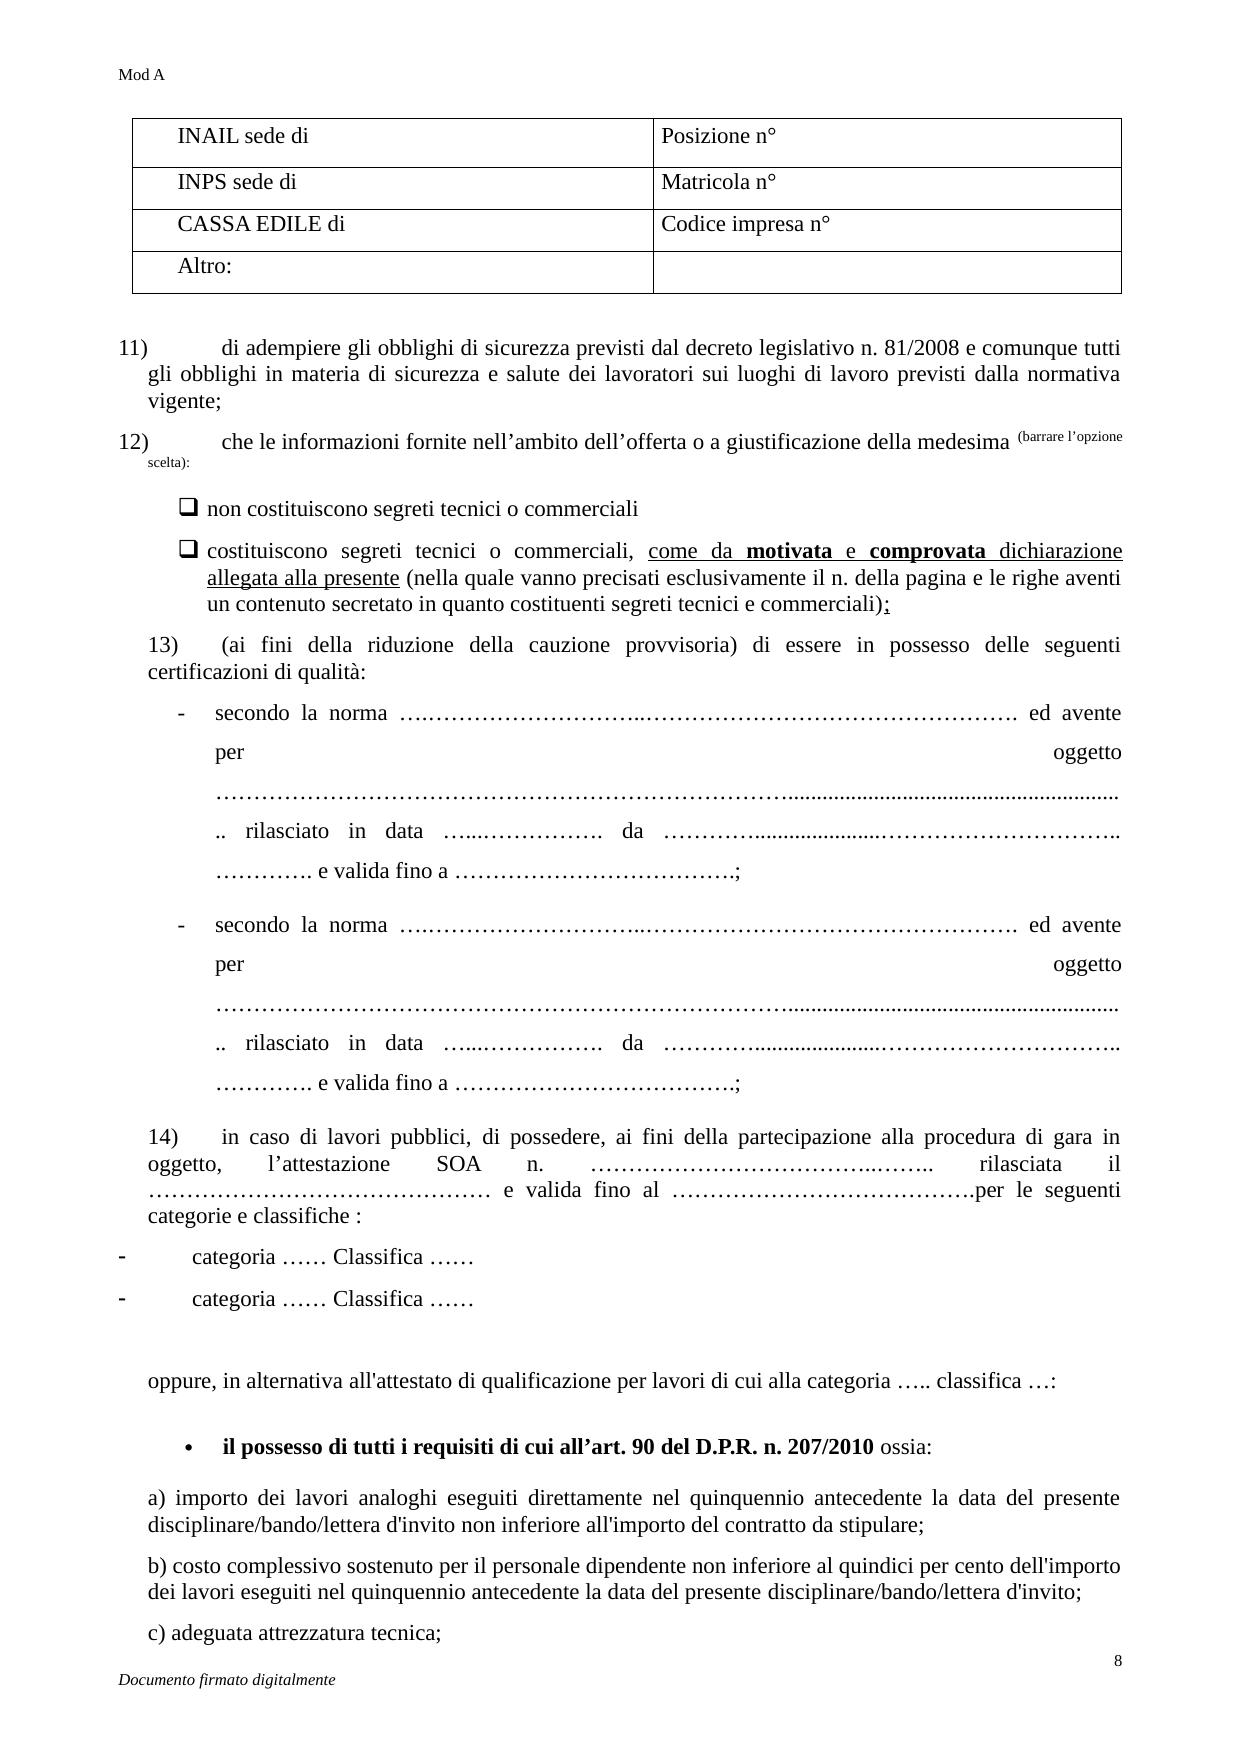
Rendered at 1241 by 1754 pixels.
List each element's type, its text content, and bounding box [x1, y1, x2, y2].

text b) costo complessivo sostenuto per il personale dipendente non inferiore al quindici per cento dell'importo dei lavori eseguiti nel quinquennio antecedente la data del presente disciplinare/bando/lettera d'invito; [148, 1552, 1122, 1604]
table_cell Codice impresa n° [654, 210, 1121, 251]
text a) importo dei lavori analoghi eseguiti direttamente nel quinquennio antecedente la data del presente disciplinare/bando/lettera d'invito non inferiore all'importo del contratto da stipulare; [148, 1484, 1122, 1537]
list in caso di lavori pubblici, di possedere, ai fini della partecipazione alla procedura di gara in oggetto, l’attestazione SOA n. ………………………………..…….. rilasciata il ……………………………………… e valida fino al ………………………………….per le seguenti categorie e classifiche : [148, 1123, 1122, 1229]
table_cell CASSA EDILE di [133, 210, 653, 251]
table_header Posizione n° [654, 119, 1121, 167]
list secondo la norma ….………………………..…………………………………………. ed avente per oggetto …………………………………………………………………............................................................ rilasciato in data …...……………. da …………......................…………………………..…………. e valida fino a ……………………………….; [177, 699, 1122, 883]
list che le informazioni fornite nell’ambito dell’offerta o a giustificazione della medesima (barrare l’opzione scelta): [118, 428, 1123, 481]
list categoria …… Classifica …… [118, 1284, 1122, 1311]
table_cell INPS sede di [133, 168, 653, 209]
list secondo la norma ….………………………..…………………………………………. ed avente per oggetto …………………………………………………………………............................................................ rilasciato in data …...……………. da …………......................…………………………..…………. e valida fino a ……………………………….; [177, 911, 1122, 1095]
text oppure, in alternativa all'attestato di qualificazione per lavori di cui alla categoria ….. classifica …: [148, 1367, 1122, 1393]
table_cell Matricola n° [654, 168, 1121, 209]
list di adempiere gli obblighi di sicurezza previsti dal decreto legislativo n. 81/2008 e comunque tutti gli obblighi in materia di sicurezza e salute dei lavoratori sui luoghi di lavoro previsti dalla normativa vigente; [118, 334, 1123, 413]
list non costituiscono segreti tecnici o commerciali [177, 496, 1123, 522]
table_header INAIL sede di [133, 119, 653, 167]
list categoria …… Classifica …… [118, 1243, 1122, 1270]
list costituiscono segreti tecnici o commerciali, come da motivata e comprovata dichiarazione allegata alla presente (nella quale vanno precisati esclusivamente il n. della pagina e le righe aventi un contenuto secretato in quanto costituenti segreti tecnici e commerciali); [177, 537, 1123, 617]
table_cell [654, 252, 1121, 293]
table_cell Altro: [133, 252, 653, 293]
text c) adeguata attrezzatura tecnica; [148, 1619, 1122, 1646]
list il possesso di tutti i requisiti di cui all’art. 90 del D.P.R. n. 207/2010 ossia: [185, 1433, 1122, 1459]
list (ai fini della riduzione della cauzione provvisoria) di essere in possesso delle seguenti certificazioni di qualità: [148, 631, 1123, 684]
